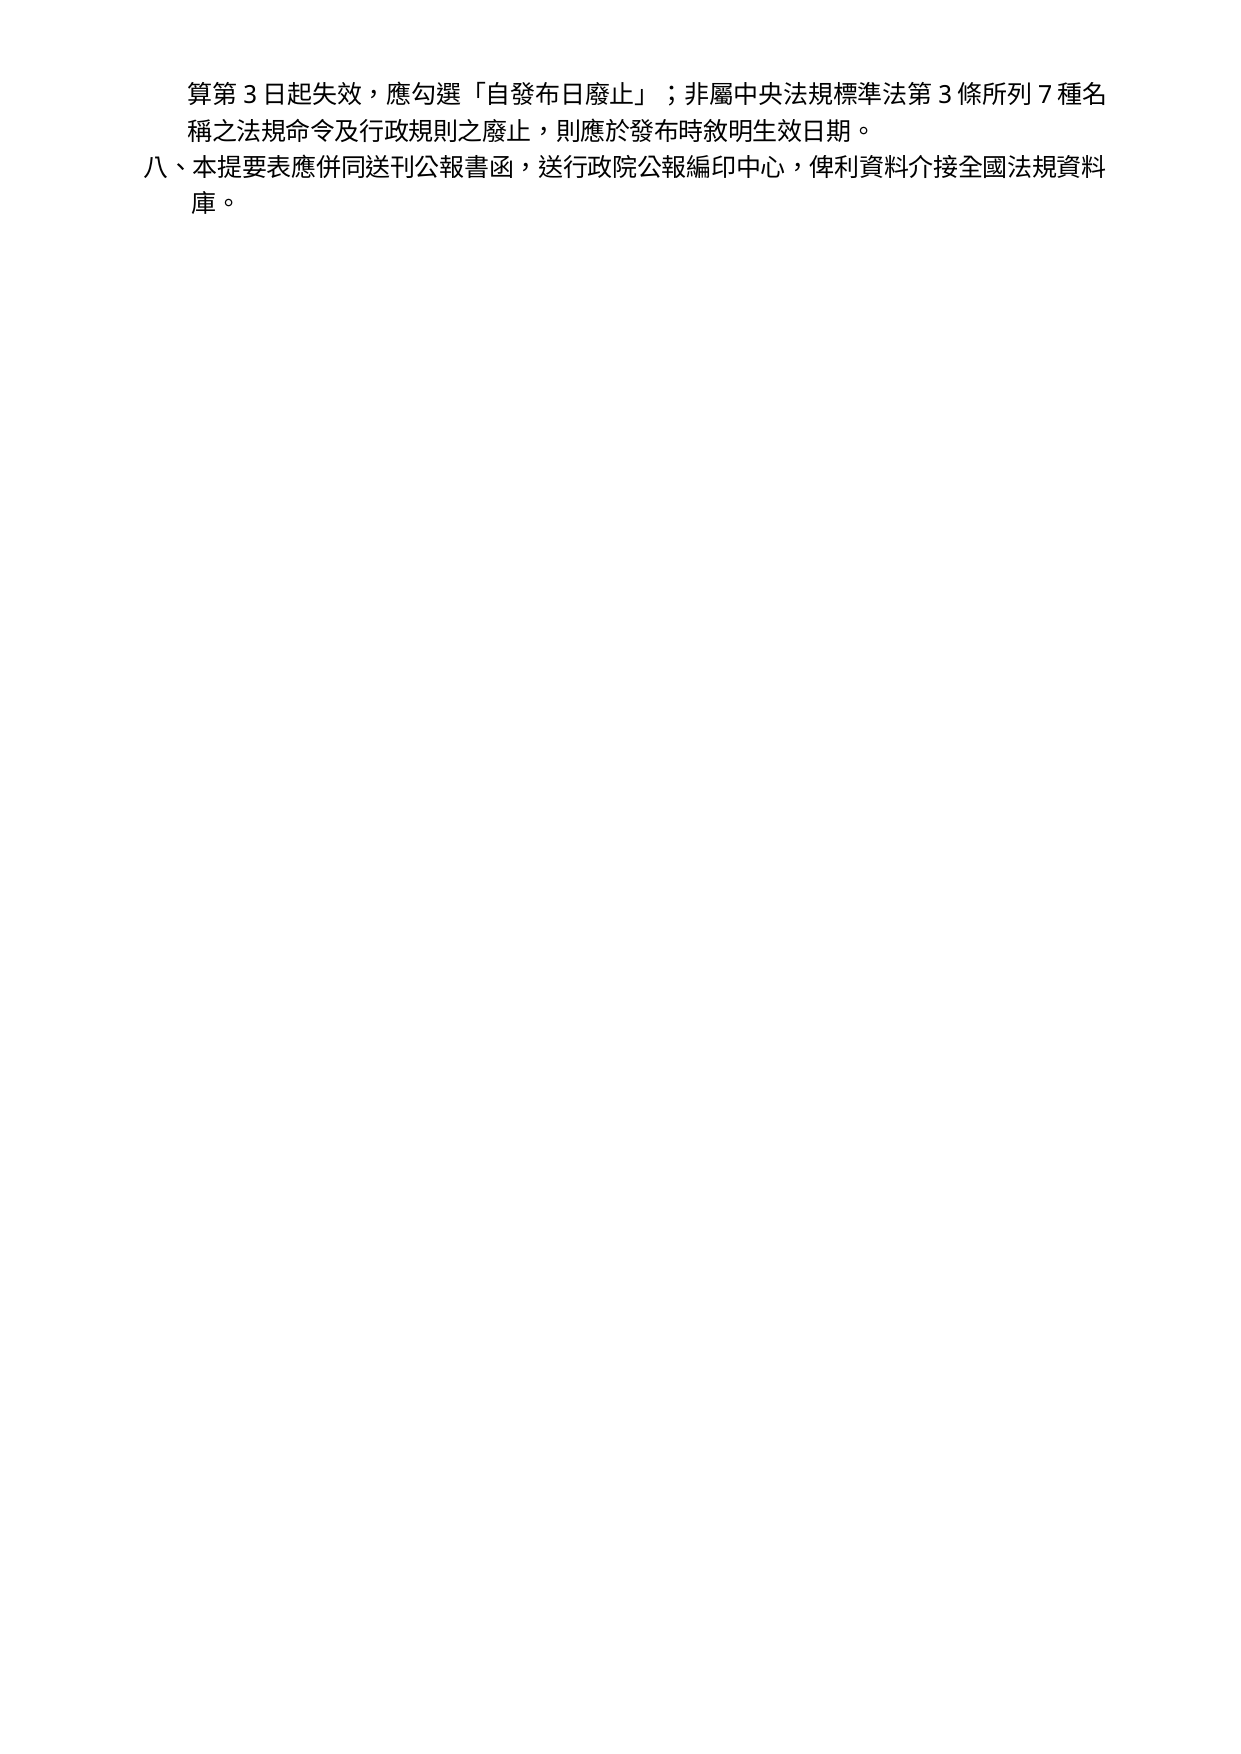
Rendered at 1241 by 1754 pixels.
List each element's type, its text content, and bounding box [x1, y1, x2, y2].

text 算第3日起失效，應勾選「自發布日廢止」；非屬中央法規標準法第3條所列7種名稱之法規命令及行政規則之廢止，則應於發布時敘明生效日期。 [143, 75, 1107, 147]
text 八、本提要表應併同送刊公報書函，送行政院公報編印中心，俾利資料介接全國法規資料庫。 [143, 147, 1107, 220]
